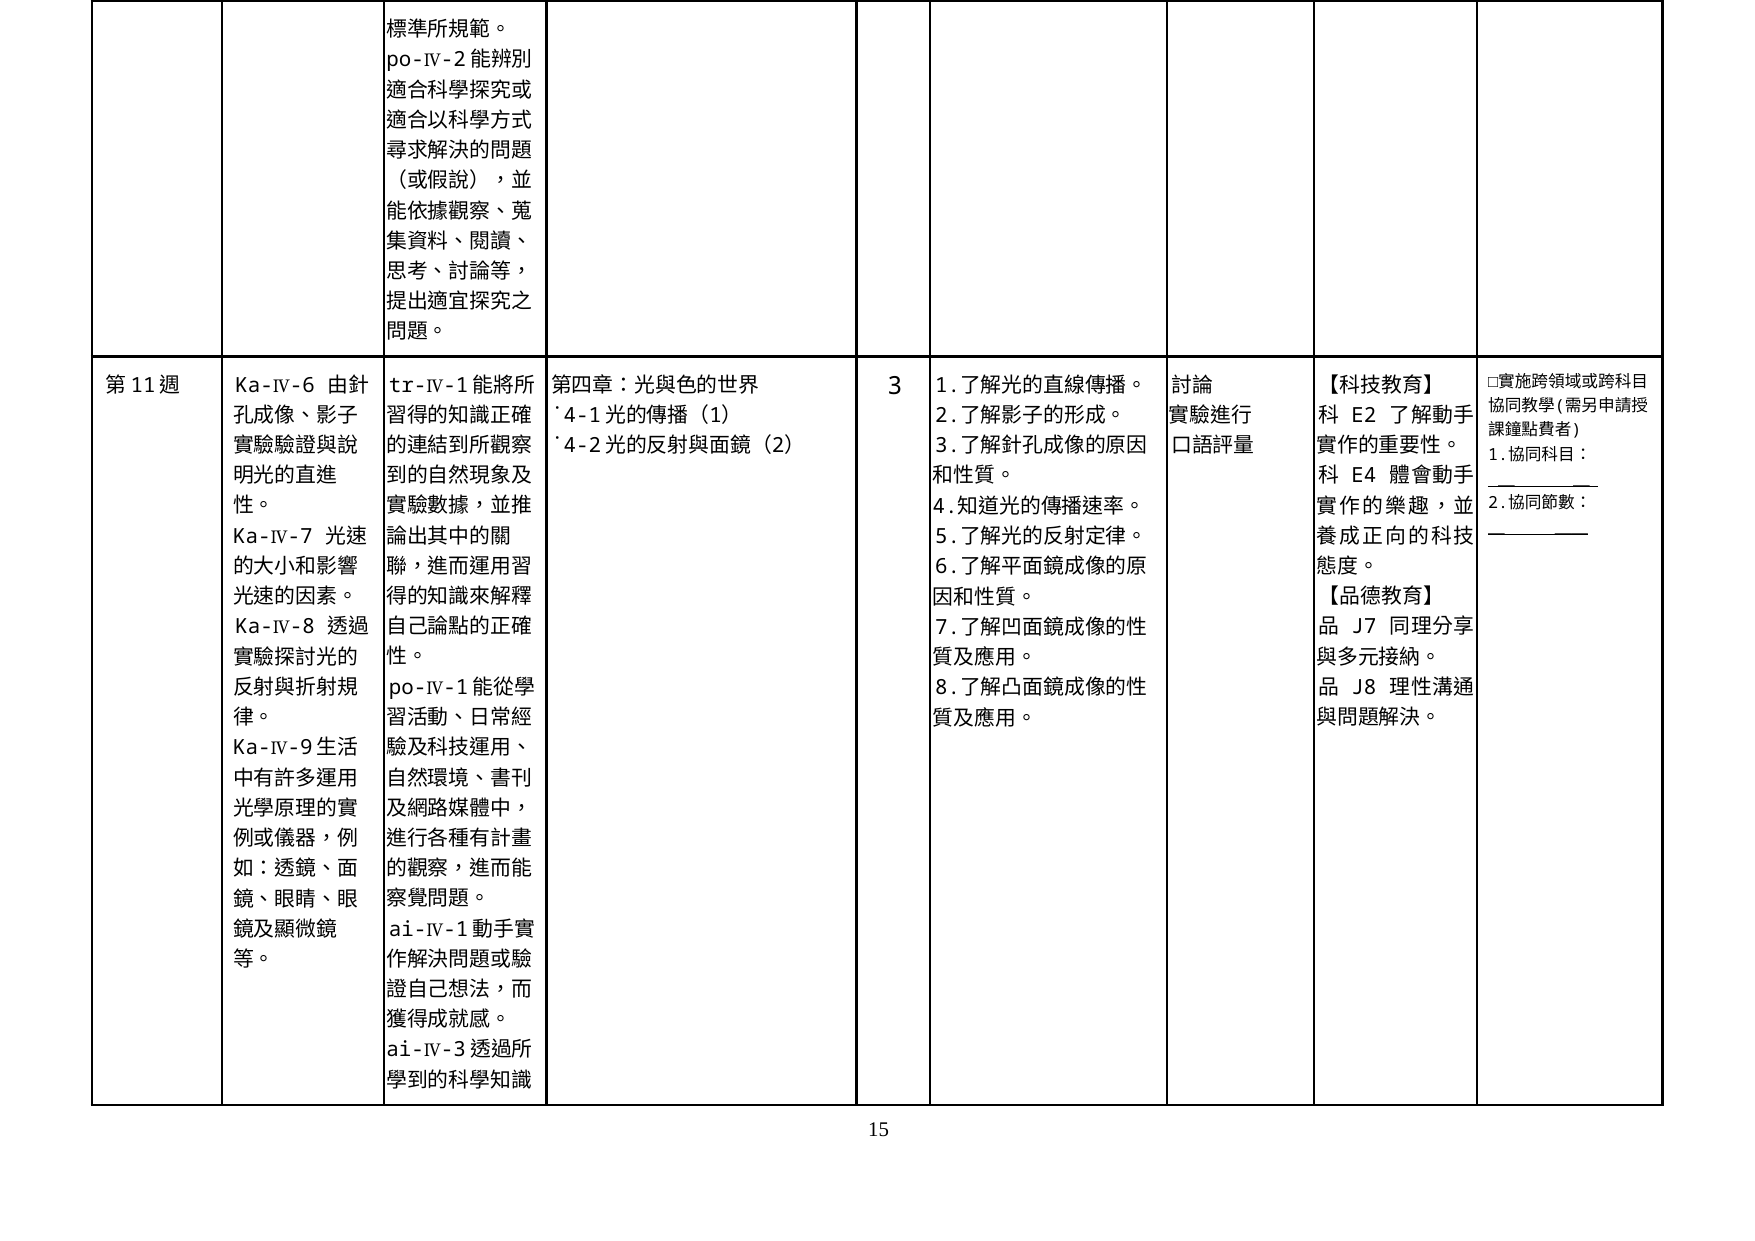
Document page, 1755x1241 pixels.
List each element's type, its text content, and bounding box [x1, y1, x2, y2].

table_cell [1478, 2, 1661, 355]
table_cell [858, 2, 929, 355]
table_cell 標準所規範。 po-Ⅳ-2能辨別適合科學探究或適合以科學方式尋求解決的問題（或假說），並能依據觀察、蒐集資料、閱讀、思考、討論等，提出適宜探究之問題。 [385, 2, 545, 355]
table_cell [548, 2, 855, 355]
table_cell [931, 2, 1166, 355]
table_cell 3 [858, 358, 929, 1104]
table_cell tr-Ⅳ-1能將所習得的知識正確的連結到所觀察到的自然現象及實驗數據，並推論出其中的關聯，進而運用習得的知識來解釋自己論點的正確性。 po-Ⅳ-1能從學習活動、日常經驗及科技運用、自然環境、書刊及網路媒體中，進行各種有計畫的觀察，進而能察覺問題。 ai-Ⅳ-1動手實作解決問題或驗證自己想法，而獲得成就感。 ai-Ⅳ-3透過所學到的科學知識 [385, 358, 545, 1104]
table_cell 【科技教育】 科 E2 了解動手實作的重要性。 科 E4 體會動手實作的樂趣，並養成正向的科技態度。 【品德教育】 品 J7 同理分享與多元接納。 品 J8 理性溝通與問題解決。 [1315, 358, 1476, 1104]
table_cell [1315, 2, 1476, 355]
table_cell 第11週 [93, 358, 221, 1104]
table_cell 第四章：光與色的世界 ˙4-1光的傳播（1） ˙4-2光的反射與面鏡（2） [548, 358, 855, 1104]
table_cell Ka-Ⅳ-6 由針孔成像、影子實驗驗證與說明光的直進性。 Ka-Ⅳ-7 光速的大小和影響光速的因素。 Ka-Ⅳ-8 透過實驗探討光的反射與折射規律。 Ka-Ⅳ-9生活中有許多運用光學原理的實例或儀器，例如：透鏡、面鏡、眼睛、眼鏡及顯微鏡等。 [223, 358, 383, 1104]
table_cell 1.了解光的直線傳播。 2.了解影子的形成。 3.了解針孔成像的原因和性質。 4.知道光的傳播速率。 5.了解光的反射定律。 6.了解平面鏡成像的原因和性質。 7.了解凹面鏡成像的性質及應用。 8.了解凸面鏡成像的性質及應用。 [931, 358, 1166, 1104]
table_cell [223, 2, 383, 355]
table_cell [93, 2, 221, 355]
table_cell [1168, 2, 1313, 355]
table_cell 討論 實驗進行 口語評量 [1168, 358, 1313, 1104]
table_cell □實施跨領域或跨科目協同教學(需另申請授課鐘點費者) 1.協同科目： ＿ ＿ 2.協同節數： ＿ ＿＿ [1478, 358, 1661, 1104]
